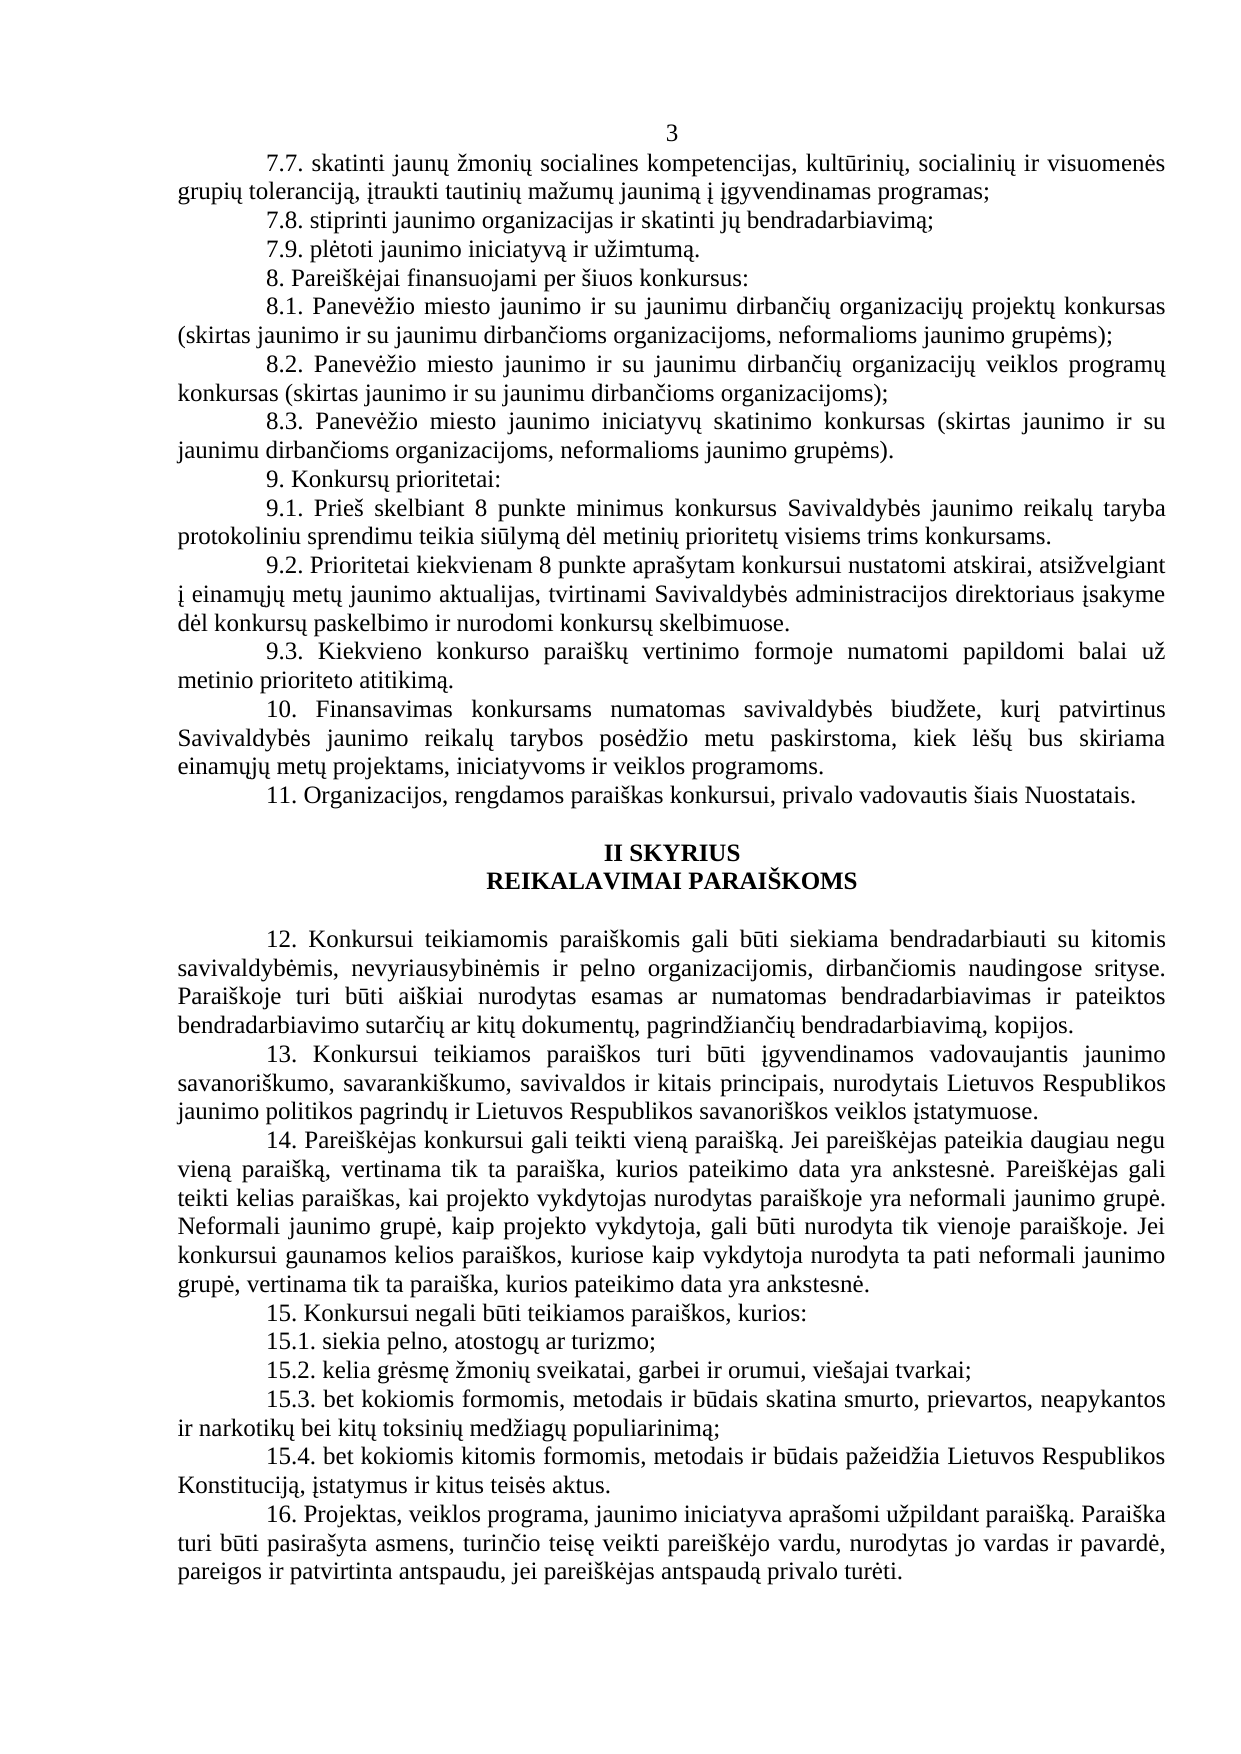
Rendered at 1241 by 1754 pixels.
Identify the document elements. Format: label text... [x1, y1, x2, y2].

text 15.4. bet kokiomis kitomis formomis, metodais ir būdais pažeidžia Lietuvos Respublikos Konstituciją, įstatymus ir kitus teisės aktus. [177, 1441, 1167, 1499]
text 16. Projektas, veiklos programa, jaunimo iniciatyva aprašomi užpildant paraišką. Paraiška turi būti pasirašyta asmens, turinčio teisę veikti pareiškėjo vardu, nurodytas jo vardas ir pavardė, pareigos ir patvirtinta antspaudu, jei pareiškėjas antspaudą privalo turėti. [177, 1499, 1167, 1585]
text 10. Finansavimas konkursams numatomas savivaldybės biudžete, kurį patvirtinus Savivaldybės jaunimo reikalų tarybos posėdžio metu paskirstoma, kiek lėšų bus skiriama einamųjų metų projektams, iniciatyvoms ir veiklos programoms. [177, 694, 1167, 780]
text 11. Organizacijos, rengdamos paraiškas konkursui, privalo vadovautis šiais Nuostatais. [177, 780, 1167, 809]
text 15. Konkursui negali būti teikiamos paraiškos, kurios: [177, 1298, 1167, 1326]
text 7.8. stiprinti jaunimo organizacijas ir skatinti jų bendradarbiavimą; [177, 205, 1167, 234]
text 8.2. Panevėžio miesto jaunimo ir su jaunimu dirbančių organizacijų veiklos programų konkursas (skirtas jaunimo ir su jaunimu dirbančioms organizacijoms); [177, 349, 1167, 406]
text 15.2. kelia grėsmę žmonių sveikatai, garbei ir orumui, viešajai tvarkai; [177, 1355, 1167, 1384]
text 12. Konkursui teikiamomis paraiškomis gali būti siekiama bendradarbiauti su kitomis savivaldybėmis, nevyriausybinėmis ir pelno organizacijomis, dirbančiomis naudingose srityse. Paraiškoje turi būti aiškiai nurodytas esamas ar numatomas bendradarbiavimas ir pateiktos bendradarbiavimo sutarčių ar kitų dokumentų, pagrindžiančių bendradarbiavimą, kopijos. [177, 924, 1167, 1039]
text 7.9. plėtoti jaunimo iniciatyvą ir užimtumą. [177, 234, 1167, 263]
text 13. Konkursui teikiamos paraiškos turi būti įgyvendinamos vadovaujantis jaunimo savanoriškumo, savarankiškumo, savivaldos ir kitais principais, nurodytais Lietuvos Respublikos jaunimo politikos pagrindų ir Lietuvos Respublikos savanoriškos veiklos įstatymuose. [177, 1039, 1167, 1125]
text II SKYRIUS [177, 838, 1167, 866]
text 9.1. Prieš skelbiant 8 punkte minimus konkursus Savivaldybės jaunimo reikalų taryba protokoliniu sprendimu teikia siūlymą dėl metinių prioritetų visiems trims konkursams. [177, 493, 1167, 550]
text 15.1. siekia pelno, atostogų ar turizmo; [177, 1326, 1167, 1355]
text 8. Pareiškėjai finansuojami per šiuos konkursus: [177, 263, 1167, 291]
text 9. Konkursų prioritetai: [177, 464, 1167, 493]
text 9.2. Prioritetai kiekvienam 8 punkte aprašytam konkursui nustatomi atskirai, atsižvelgiant į einamųjų metų jaunimo aktualijas, tvirtinami Savivaldybės administracijos direktoriaus įsakyme dėl konkursų paskelbimo ir nurodomi konkursų skelbimuose. [177, 550, 1167, 636]
text 8.3. Panevėžio miesto jaunimo iniciatyvų skatinimo konkursas (skirtas jaunimo ir su jaunimu dirbančioms organizacijoms, neformalioms jaunimo grupėms). [177, 406, 1167, 464]
text REIKALAVIMAI PARAIŠKOMS [177, 866, 1167, 895]
text 8.1. Panevėžio miesto jaunimo ir su jaunimu dirbančių organizacijų projektų konkursas (skirtas jaunimo ir su jaunimu dirbančioms organizacijoms, neformalioms jaunimo grupėms); [177, 291, 1167, 349]
text 7.7. skatinti jaunų žmonių socialines kompetencijas, kultūrinių, socialinių ir visuomenės grupių toleranciją, įtraukti tautinių mažumų jaunimą į įgyvendinamas programas; [177, 148, 1167, 205]
text 9.3. Kiekvieno konkurso paraiškų vertinimo formoje numatomi papildomi balai už metinio prioriteto atitikimą. [177, 636, 1167, 694]
text 15.3. bet kokiomis formomis, metodais ir būdais skatina smurto, prievartos, neapykantos ir narkotikų bei kitų toksinių medžiagų populiarinimą; [177, 1384, 1167, 1441]
text 14. Pareiškėjas konkursui gali teikti vieną paraišką. Jei pareiškėjas pateikia daugiau negu vieną paraišką, vertinama tik ta paraiška, kurios pateikimo data yra ankstesnė. Pareiškėjas gali teikti kelias paraiškas, kai projekto vykdytojas nurodytas paraiškoje yra neformali jaunimo grupė. Neformali jaunimo grupė, kaip projekto vykdytoja, gali būti nurodyta tik vienoje paraiškoje. Jei konkursui gaunamos kelios paraiškos, kuriose kaip vykdytoja nurodyta ta pati neformali jaunimo grupė, vertinama tik ta paraiška, kurios pateikimo data yra ankstesnė. [177, 1125, 1167, 1298]
